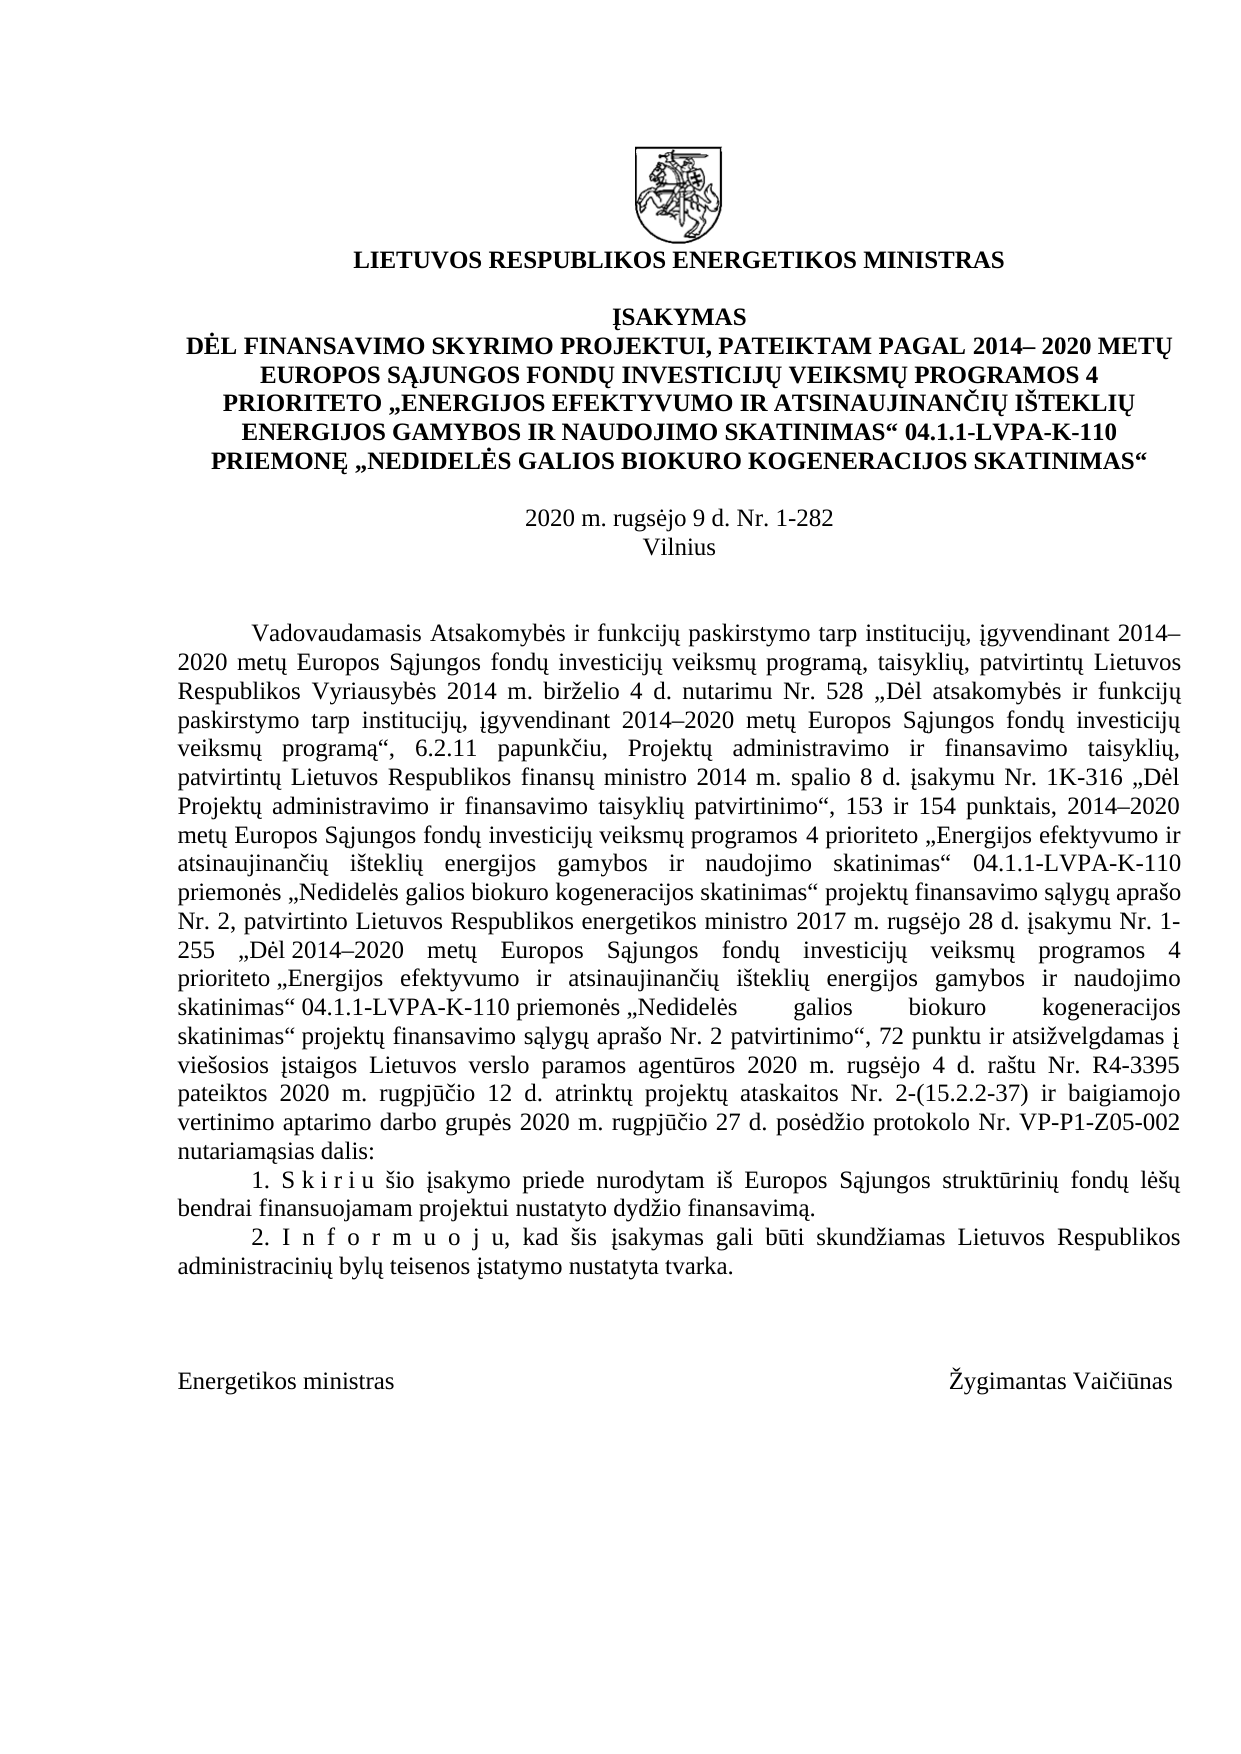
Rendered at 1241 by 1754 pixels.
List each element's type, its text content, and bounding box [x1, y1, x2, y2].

text Energetikos ministras Žygimantas Vaičiūnas [177, 1366, 1181, 1395]
text 2020 m. rugsėjo 9 d. Nr. 1-282 [177, 503, 1181, 532]
text lIETUVOS RESPUBLIKOS energetikos MINISTRAS [177, 245, 1181, 273]
text ĮSAKYMAS [177, 302, 1181, 331]
text 2. I n f o r m u o j u, kad šis įsakymas gali būti skundžiamas Lietuvos Respublikos administracinių bylų teisenos įstatymo nustatyta tvarka. [177, 1222, 1181, 1280]
text DĖL FINANSAVIMO SKYRIMO PROJEKTUI, PATEIKTAM PAGAL 2014– 2020 METŲ EUROPOS SĄJUNGOS FONDŲ INVESTICIJŲ VEIKSMŲ PROGRAMOS 4 PRIORITETO „Energijos efektyvumo ir atsinaujinančių išteklių energijos gamybos ir naudojimo skatinimas“ 04.1.1-LVPA-K-110 PRIEMONĘ „NEDIDELĖS GALIOS BIOKURO KOGENERACIJOS SKATINIMAS“ [177, 331, 1181, 475]
text Vilnius [177, 532, 1181, 561]
text Vadovaudamasis Atsakomybės ir funkcijų paskirstymo tarp institucijų, įgyvendinant 2014–2020 metų Europos Sąjungos fondų investicijų veiksmų programą, taisyklių, patvirtintų Lietuvos Respublikos Vyriausybės 2014 m. birželio 4 d. nutarimu Nr. 528 „Dėl atsakomybės ir funkcijų paskirstymo tarp institucijų, įgyvendinant 2014–2020 metų Europos Sąjungos fondų investicijų veiksmų programą“, 6.2.11 papunkčiu, Projektų administravimo ir finansavimo taisyklių, patvirtintų Lietuvos Respublikos finansų ministro 2014 m. spalio 8 d. įsakymu Nr. 1K-316 „Dėl Projektų administravimo ir finansavimo taisyklių patvirtinimo“, 153 ir 154 punktais, 2014–2020 metų Europos Sąjungos fondų investicijų veiksmų programos 4 prioriteto „Energijos efektyvumo ir atsinaujinančių išteklių energijos gamybos ir naudojimo skatinimas“ 04.1.1-LVPA-K-110 priemonės „Nedidelės galios biokuro kogeneracijos skatinimas“ projektų finansavimo sąlygų aprašo Nr. 2, patvirtinto Lietuvos Respublikos energetikos ministro 2017 m. rugsėjo 28 d. įsakymu Nr. 1-255 „Dėl 2014–2020 metų Europos Sąjungos fondų investicijų veiksmų programos 4 prioriteto „Energijos efektyvumo ir atsinaujinančių išteklių energijos gamybos ir naudojimo skatinimas“ 04.1.1-LVPA-K-110 priemonės „Nedidelės galios biokuro kogeneracijos skatinimas“ projektų finansavimo sąlygų aprašo Nr. 2 patvirtinimo“, 72 punktu ir atsižvelgdamas į viešosios įstaigos Lietuvos verslo paramos agentūros 2020 m. rugsėjo 4 d. raštu Nr. R4-3395 pateiktos 2020 m. rugpjūčio 12 d. atrinktų projektų ataskaitos Nr. 2-(15.2.2-37) ir baigiamojo vertinimo aptarimo darbo grupės 2020 m. rugpjūčio 27 d. posėdžio protokolo Nr. VP-P1-Z05-002 nutariamąsias dalis: [177, 618, 1181, 1165]
text 1. S k i r i u šio įsakymo priede nurodytam iš Europos Sąjungos struktūrinių fondų lėšų bendrai finansuojamam projektui nustatyto dydžio finansavimą. [177, 1165, 1181, 1222]
